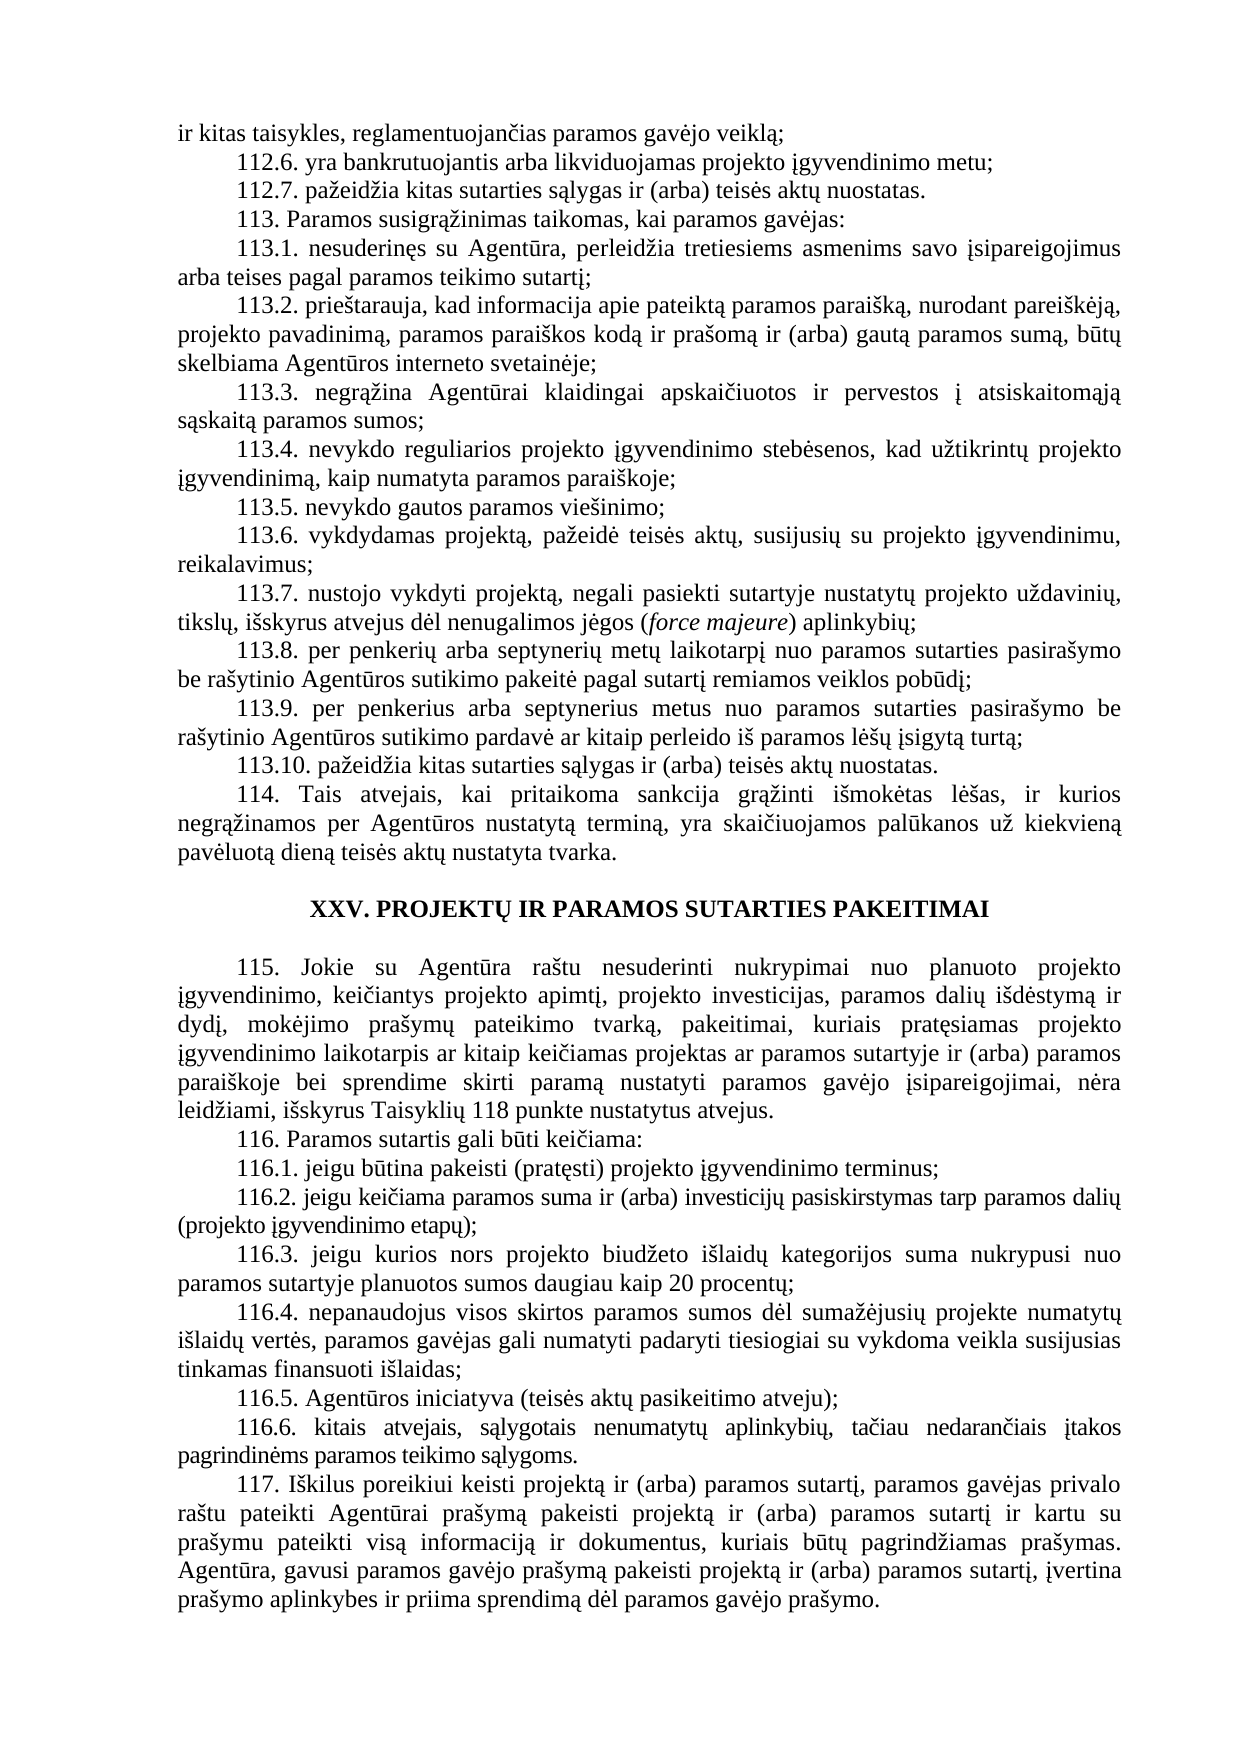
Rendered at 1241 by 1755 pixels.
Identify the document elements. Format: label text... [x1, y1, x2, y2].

text 114. Tais atvejais, kai pritaikoma sankcija grąžinti išmokėtas lėšas, ir kurios negrąžinamos per Agentūros nustatytą terminą, yra skaičiuojamos palūkanos už kiekvieną pavėluotą dieną teisės aktų nustatyta tvarka. [177, 779, 1122, 866]
text 116.6. kitais atvejais, sąlygotais nenumatytų aplinkybių, tačiau nedarančiais įtakos pagrindinėms paramos teikimo sąlygoms. [177, 1412, 1122, 1469]
text 116.1. jeigu būtina pakeisti (pratęsti) projekto įgyvendinimo terminus; [177, 1153, 1122, 1182]
text 113.6. vykdydamas projektą, pažeidė teisės aktų, susijusių su projekto įgyvendinimu, reikalavimus; [177, 521, 1122, 578]
text 113.4. nevykdo reguliarios projekto įgyvendinimo stebėsenos, kad užtikrintų projekto įgyvendinimą, kaip numatyta paramos paraiškoje; [177, 434, 1122, 492]
text 112.7. pažeidžia kitas sutarties sąlygas ir (arba) teisės aktų nuostatas. [177, 176, 1122, 204]
text XXV. PROJEKTŲ IR PARAMOS SUTARTIES PAKEITIMAI [177, 894, 1122, 923]
text 116.4. nepanaudojus visos skirtos paramos sumos dėl sumažėjusių projekte numatytų išlaidų vertės, paramos gavėjas gali numatyti padaryti tiesiogiai su vykdoma veikla susijusias tinkamas finansuoti išlaidas; [177, 1297, 1122, 1383]
text 113.2. prieštarauja, kad informacija apie pateiktą paramos paraišką, nurodant pareiškėją, projekto pavadinimą, paramos paraiškos kodą ir prašomą ir (arba) gautą paramos sumą, būtų skelbiama Agentūros interneto svetainėje; [177, 291, 1122, 377]
text 116. Paramos sutartis gali būti keičiama: [177, 1124, 1122, 1153]
text 116.5. Agentūros iniciatyva (teisės aktų pasikeitimo atveju); [177, 1383, 1122, 1412]
text 115. Jokie su Agentūra raštu nesuderinti nukrypimai nuo planuoto projekto įgyvendinimo, keičiantys projekto apimtį, projekto investicijas, paramos dalių išdėstymą ir dydį, mokėjimo prašymų pateikimo tvarką, pakeitimai, kuriais pratęsiamas projekto įgyvendinimo laikotarpis ar kitaip keičiamas projektas ar paramos sutartyje ir (arba) paramos paraiškoje bei sprendime skirti paramą nustatyti paramos gavėjo įsipareigojimai, nėra leidžiami, išskyrus Taisyklių 118 punkte nustatytus atvejus. [177, 952, 1122, 1124]
text 113.10. pažeidžia kitas sutarties sąlygas ir (arba) teisės aktų nuostatas. [177, 751, 1122, 779]
text 113.7. nustojo vykdyti projektą, negali pasiekti sutartyje nustatytų projekto uždavinių, tikslų, išskyrus atvejus dėl nenugalimos jėgos (force majeure) aplinkybių; [177, 578, 1122, 636]
text 113. Paramos susigrąžinimas taikomas, kai paramos gavėjas: [177, 204, 1122, 233]
text 112.6. yra bankrutuojantis arba likviduojamas projekto įgyvendinimo metu; [177, 147, 1122, 176]
text 116.2. jeigu keičiama paramos suma ir (arba) investicijų pasiskirstymas tarp paramos dalių (projekto įgyvendinimo etapų); [177, 1182, 1122, 1239]
text 113.5. nevykdo gautos paramos viešinimo; [177, 492, 1122, 521]
text 113.3. negrąžina Agentūrai klaidingai apskaičiuotos ir pervestos į atsiskaitomąją sąskaitą paramos sumos; [177, 377, 1122, 434]
text 113.1. nesuderinęs su Agentūra, perleidžia tretiesiems asmenims savo įsipareigojimus arba teises pagal paramos teikimo sutartį; [177, 233, 1122, 291]
text 113.8. per penkerių arba septynerių metų laikotarpį nuo paramos sutarties pasirašymo be rašytinio Agentūros sutikimo pakeitė pagal sutartį remiamos veiklos pobūdį; [177, 636, 1122, 693]
text 116.3. jeigu kurios nors projekto biudžeto išlaidų kategorijos suma nukrypusi nuo paramos sutartyje planuotos sumos daugiau kaip 20 procentų; [177, 1239, 1122, 1297]
text ir kitas taisykles, reglamentuojančias paramos gavėjo veiklą; [177, 118, 1122, 147]
text 113.9. per penkerius arba septynerius metus nuo paramos sutarties pasirašymo be rašytinio Agentūros sutikimo pardavė ar kitaip perleido iš paramos lėšų įsigytą turtą; [177, 693, 1122, 751]
text 117. Iškilus poreikiui keisti projektą ir (arba) paramos sutartį, paramos gavėjas privalo raštu pateikti Agentūrai prašymą pakeisti projektą ir (arba) paramos sutartį ir kartu su prašymu pateikti visą informaciją ir dokumentus, kuriais būtų pagrindžiamas prašymas. Agentūra, gavusi paramos gavėjo prašymą pakeisti projektą ir (arba) paramos sutartį, įvertina prašymo aplinkybes ir priima sprendimą dėl paramos gavėjo prašymo. [177, 1469, 1122, 1613]
